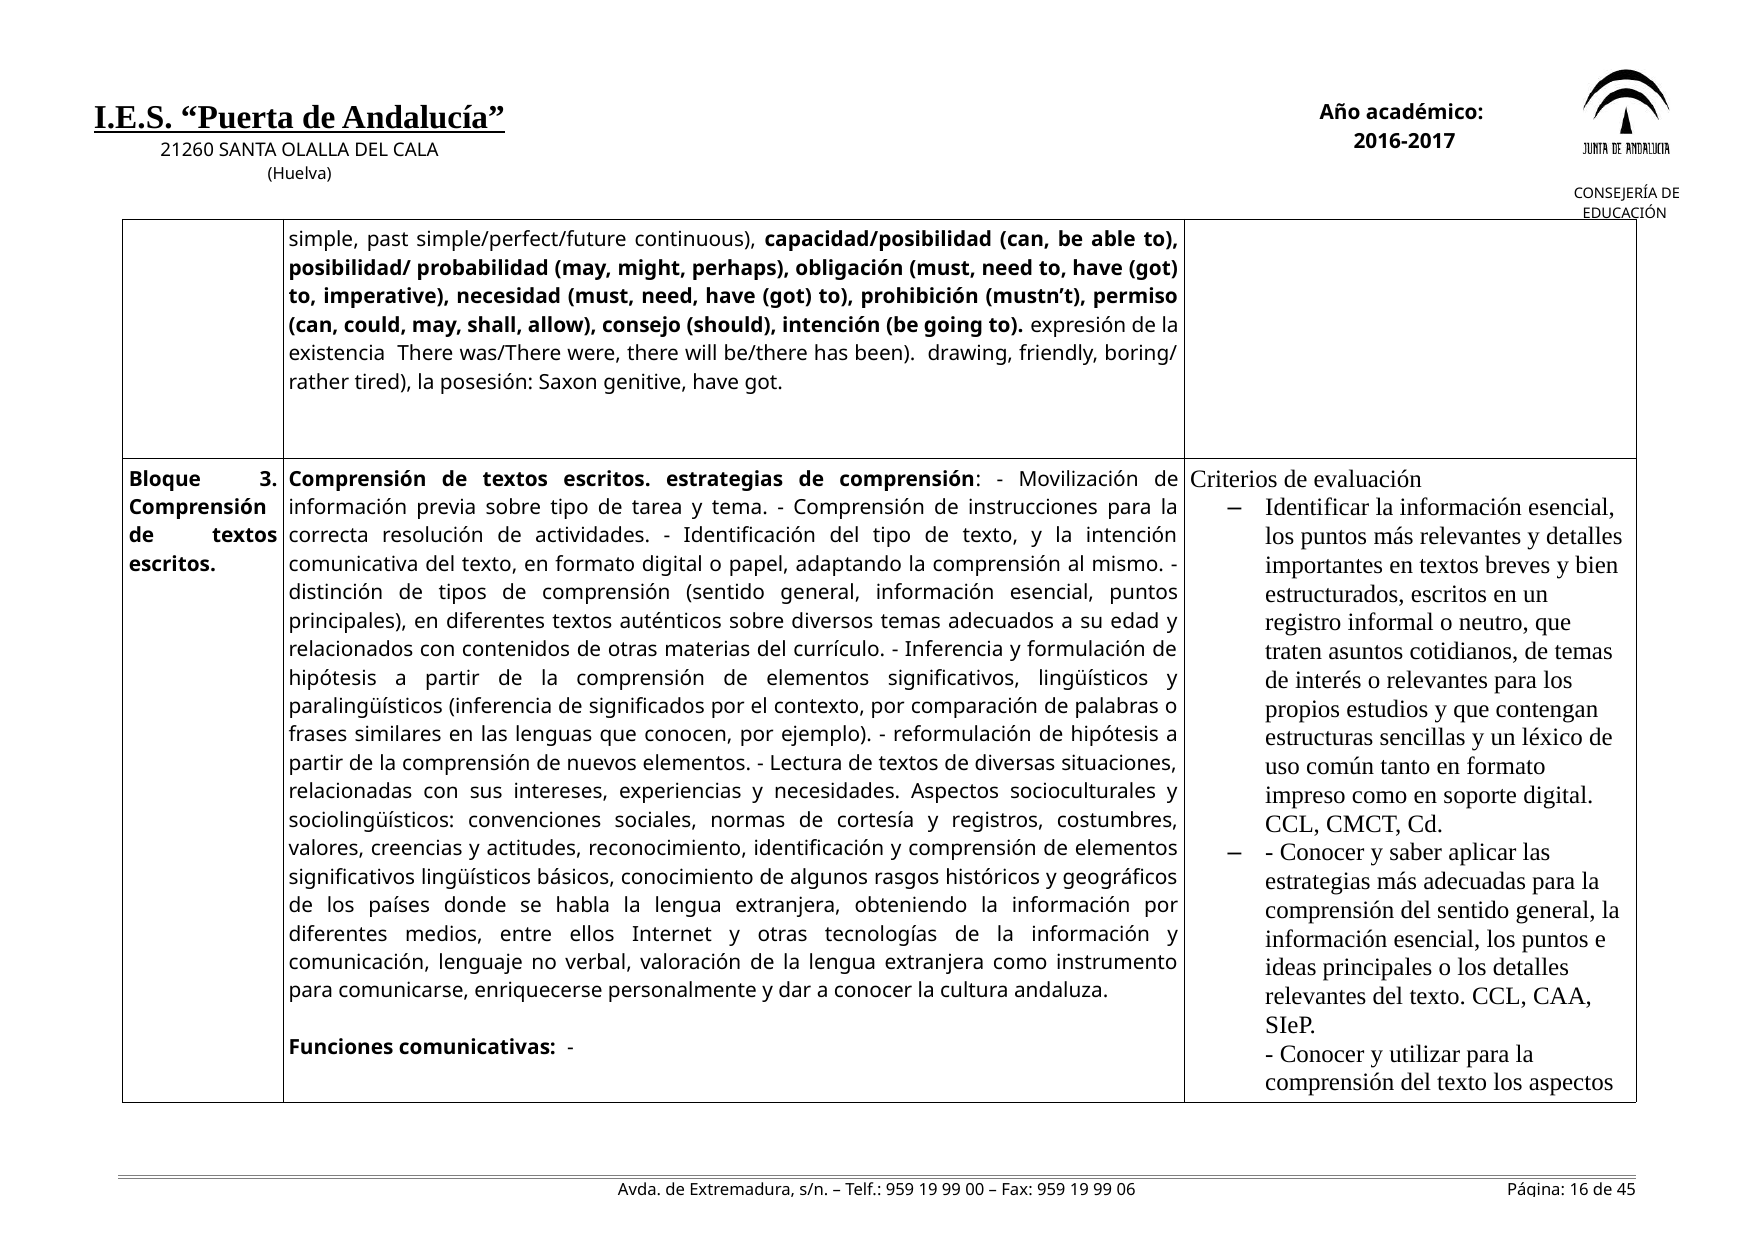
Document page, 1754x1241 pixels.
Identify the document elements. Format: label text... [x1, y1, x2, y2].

table_cell Comprensión de textos escritos. estrategias de comprensión: - Movilización de información previa sobre tipo de tarea y tema. - Comprensión de instrucciones para la correcta resolución de actividades. - Identificación del tipo de texto, y la intención comunicativa del texto, en formato digital o papel, adaptando la comprensión al mismo. - distinción de tipos de comprensión (sentido general, información esencial, puntos principales), en diferentes textos auténticos sobre diversos temas adecuados a su edad y relacionados con contenidos de otras materias del currículo. - Inferencia y formulación de hipótesis a partir de la comprensión de elementos significativos, lingüísticos y paralingüísticos (inferencia de significados por el contexto, por comparación de palabras o frases similares en las lenguas que conocen, por ejemplo). - reformulación de hipótesis a partir de la comprensión de nuevos elementos. - Lectura de textos de diversas situaciones, relacionadas con sus intereses, experiencias y necesidades. Aspectos socioculturales y sociolingüísticos: convenciones sociales, normas de cortesía y registros, costumbres, valores, creencias y actitudes, reconocimiento, identificación y comprensión de elementos significativos lingüísticos básicos, conocimiento de algunos rasgos históricos y geográficos de los países donde se habla la lengua extranjera, obteniendo la información por diferentes medios, entre ellos Internet y otras tecnologías de la información y comunicación, lenguaje no verbal, valoración de la lengua extranjera como instrumento para comunicarse, enriquecerse personalmente y dar a conocer la cultura andaluza. Funciones comunicativas: [284, 459, 1184, 1102]
table_cell simple, past simple/perfect/future continuous), capacidad/posibilidad (can, be able to), posibilidad/ probabilidad (may, might, perhaps), obligación (must, need to, have (got) to, imperative), necesidad (must, need, have (got) to), prohibición (mustn’t), permiso (can, could, may, shall, allow), consejo (should), intención (be going to). expresión de la existencia There was/There were, there will be/there has been). drawing, friendly, boring/ rather tired), la posesión: Saxon genitive, have got. [284, 220, 1184, 458]
table_cell [1185, 220, 1636, 458]
table_cell Criterios de evaluación Identificar la información esencial, los puntos más relevantes y detalles importantes en textos breves y bien estructurados, escritos en un registro informal o neutro, que traten asuntos cotidianos, de temas de interés o relevantes para los propios estudios y que contengan estructuras sencillas y un léxico de uso común tanto en formato impreso como en soporte digital. CCL, CMCT, Cd. - Conocer y saber aplicar las estrategias más adecuadas para la comprensión del sentido general, la información esencial, los puntos e ideas principales o los detalles relevantes del texto. CCL, CAA, SIeP. - Conocer y utilizar para la comprensión del texto los aspectos [1185, 459, 1636, 1102]
picture [1582, 69, 1671, 154]
table_cell [123, 220, 283, 458]
table_cell Bloque 3. Comprensión de textos escritos. [123, 459, 283, 1102]
